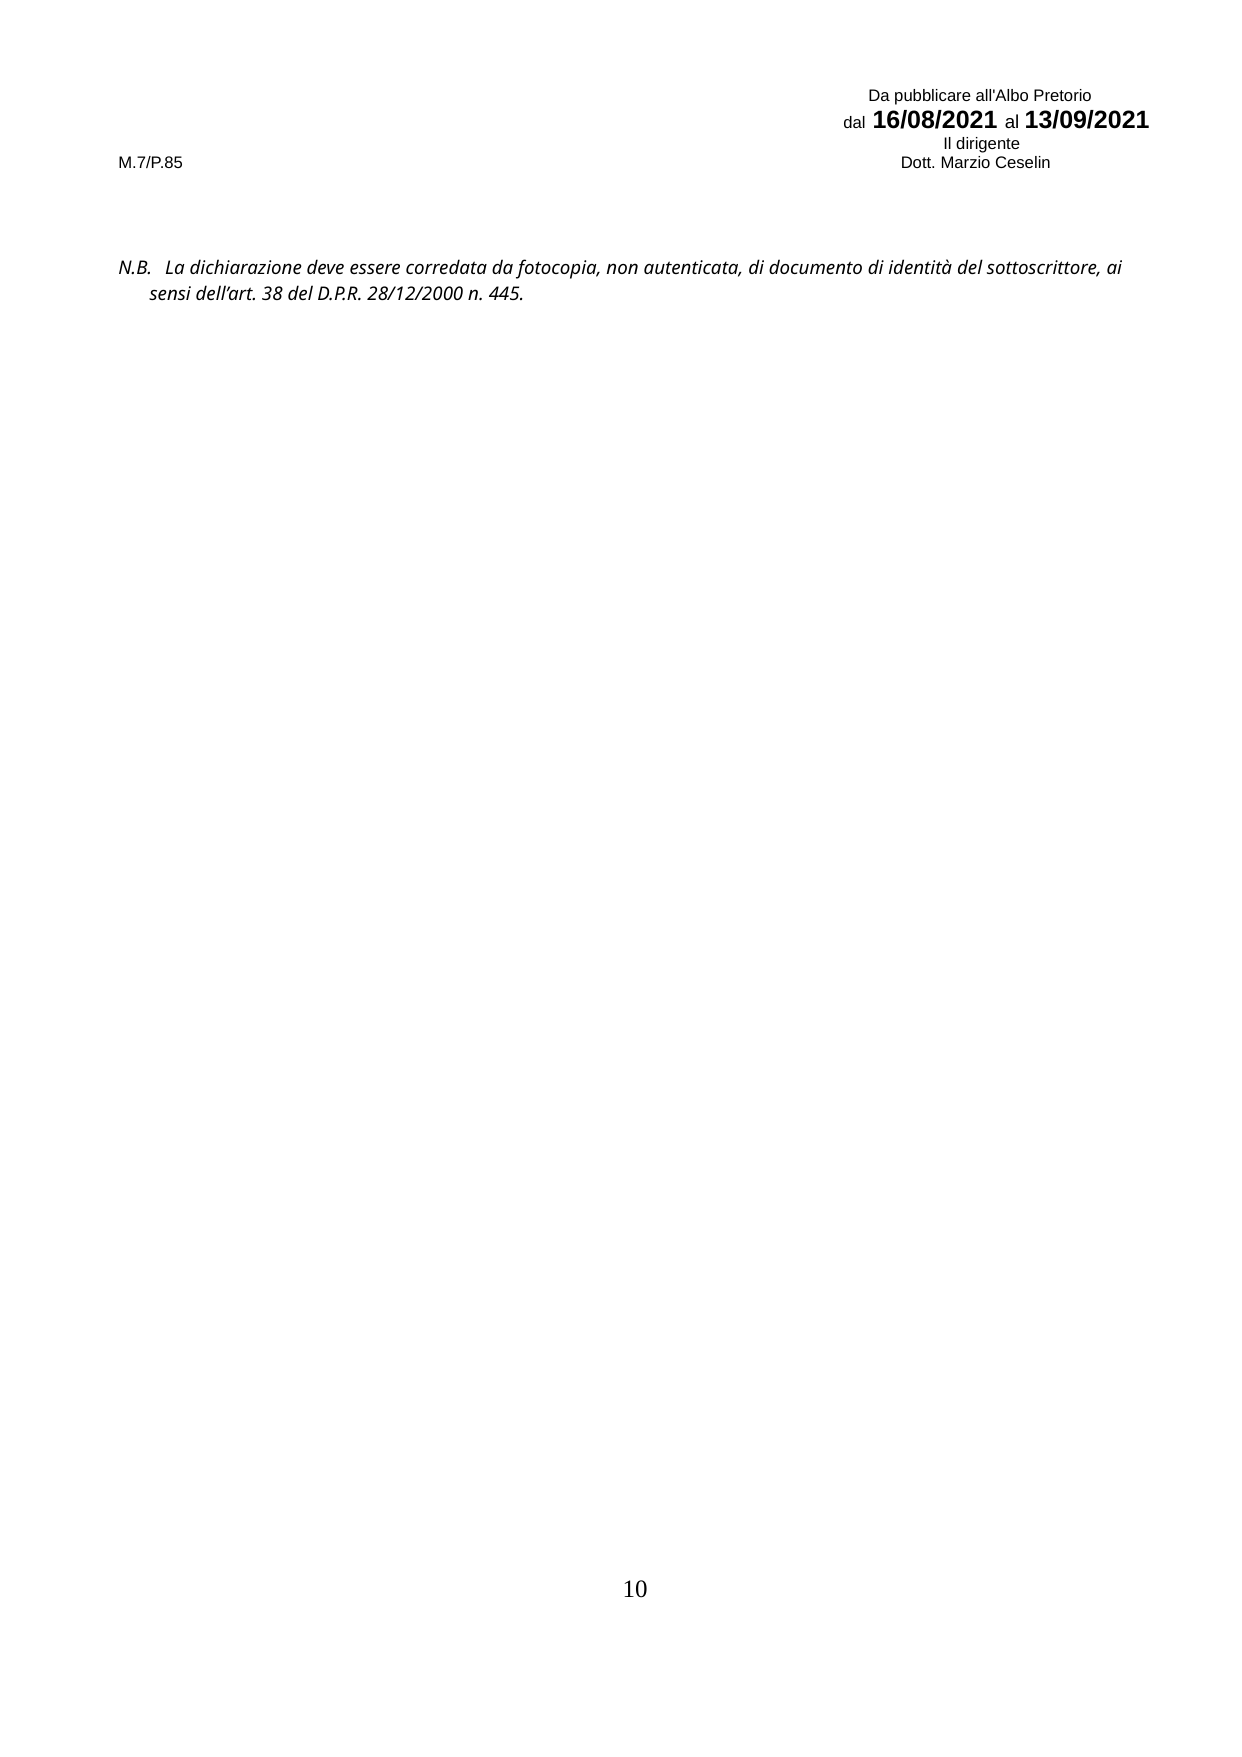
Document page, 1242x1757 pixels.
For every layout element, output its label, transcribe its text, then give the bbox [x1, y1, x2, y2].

text N.B. La dichiarazione deve essere corredata da fotocopia, non autenticata, di documento di identità del sottoscrittore, ai sensi dell’art. 38 del D.P.R. 28/12/2000 n. 445. [118, 255, 1152, 306]
